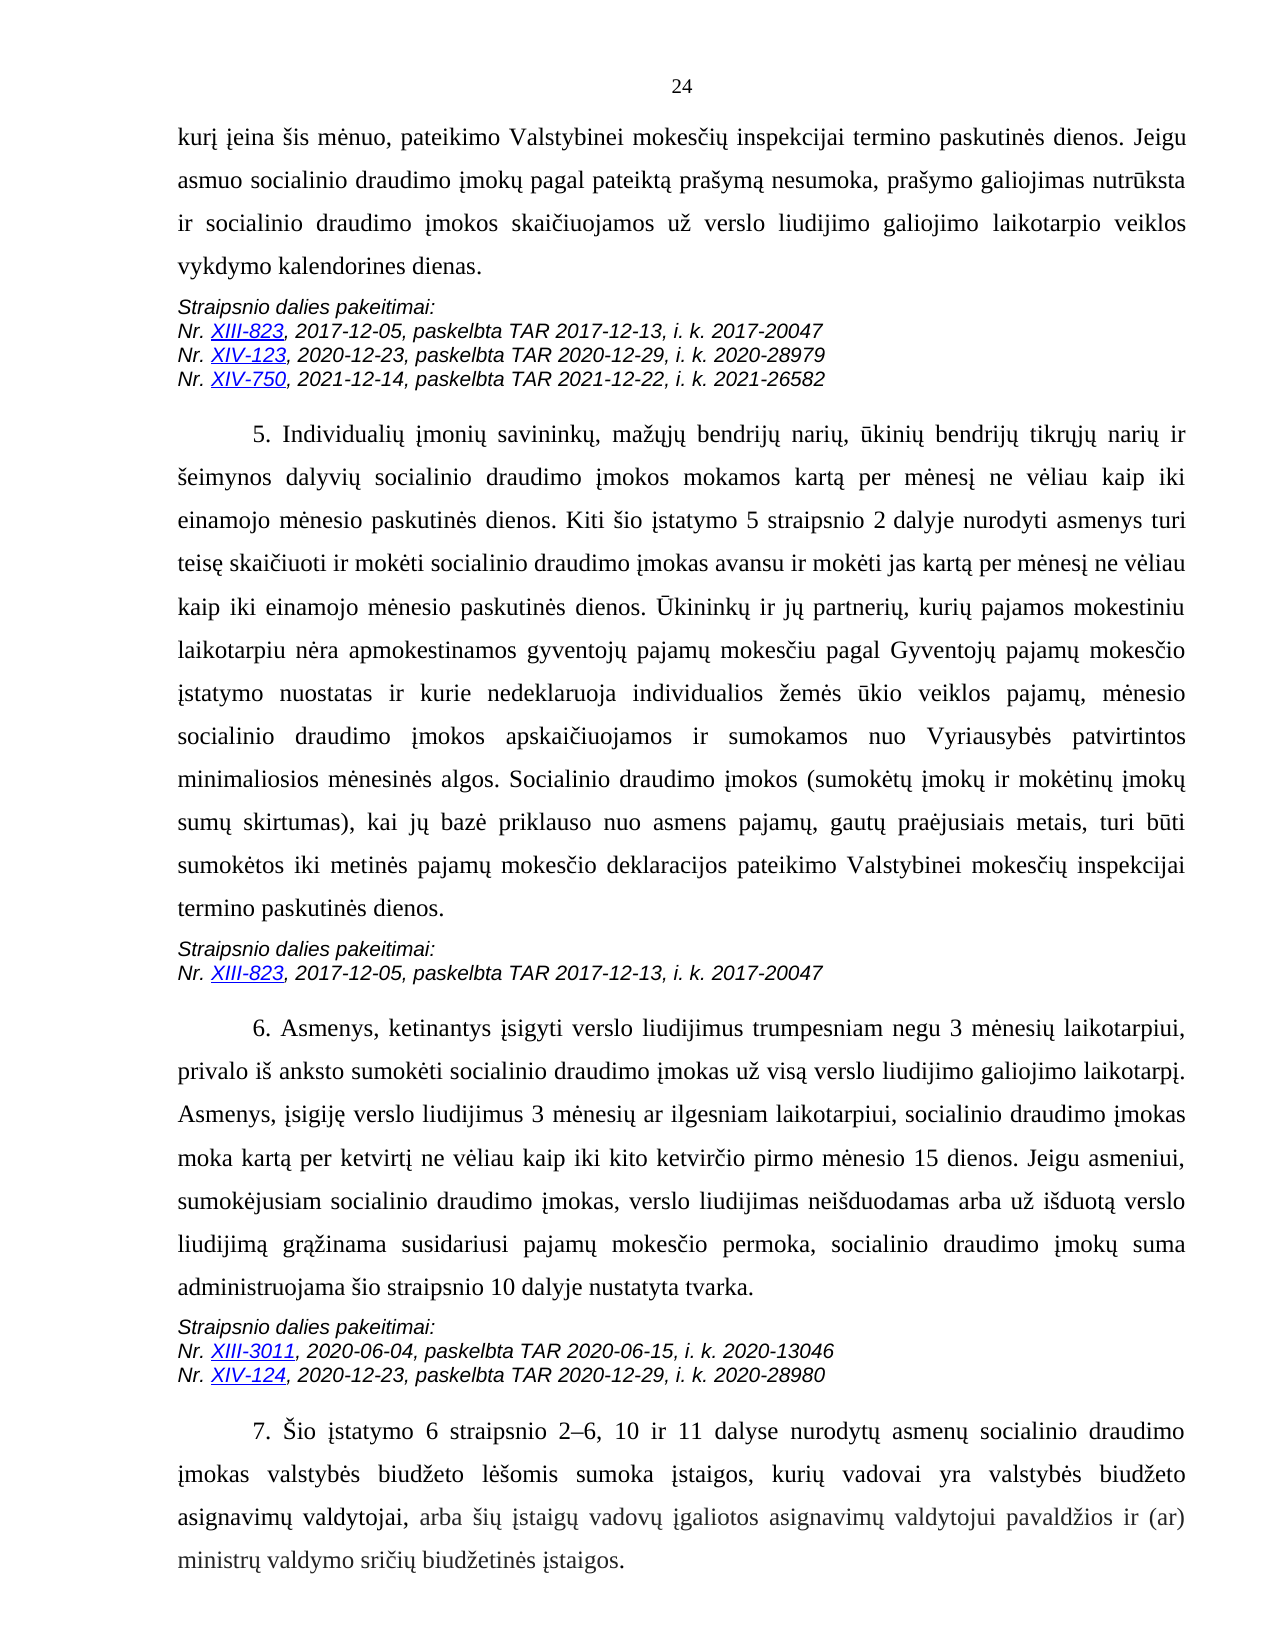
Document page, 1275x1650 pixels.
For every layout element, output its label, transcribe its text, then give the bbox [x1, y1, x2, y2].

text 5. Individualių įmonių savininkų, mažųjų bendrijų narių, ūkinių bendrijų tikrųjų narių ir šeimynos dalyvių socialinio draudimo įmokos mokamos kartą per mėnesį ne vėliau kaip iki einamojo mėnesio paskutinės dienos. Kiti šio įstatymo 5 straipsnio 2 dalyje nurodyti asmenys turi teisę skaičiuoti ir mokėti socialinio draudimo įmokas avansu ir mokėti jas kartą per mėnesį ne vėliau kaip iki einamojo mėnesio paskutinės dienos. Ūkininkų ir jų partnerių, kurių pajamos mokestiniu laikotarpiu nėra apmokestinamos gyventojų pajamų mokesčiu pagal Gyventojų pajamų mokesčio įstatymo nuostatas ir kurie nedeklaruoja individualios žemės ūkio veiklos pajamų, mėnesio socialinio draudimo įmokos apskaičiuojamos ir sumokamos nuo Vyriausybės patvirtintos minimaliosios mėnesinės algos. Socialinio draudimo įmokos (sumokėtų įmokų ir mokėtinų įmokų sumų skirtumas), kai jų bazė priklauso nuo asmens pajamų, gautų praėjusiais metais, turi būti sumokėtos iki metinės pajamų mokesčio deklaracijos pateikimo Valstybinei mokesčių inspekcijai termino paskutinės dienos. [177, 419, 1186, 922]
text Nr. XIII-3011, 2020-06-04, paskelbta TAR 2020-06-15, i. k. 2020-13046 [177, 1339, 1186, 1363]
text Nr. XIV-124, 2020-12-23, paskelbta TAR 2020-12-29, i. k. 2020-28980 [177, 1363, 1186, 1387]
text 7. Šio įstatymo 6 straipsnio 2–6, 10 ir 11 dalyse nurodytų asmenų socialinio draudimo įmokas valstybės biudžeto lėšomis sumoka įstaigos, kurių vadovai yra valstybės biudžeto asignavimų valdytojai, arba šių įstaigų vadovų įgaliotos asignavimų valdytojui pavaldžios ir (ar) ministrų valdymo sričių biudžetinės įstaigos. [177, 1416, 1186, 1574]
text Straipsnio dalies pakeitimai: [177, 1315, 1186, 1339]
text Straipsnio dalies pakeitimai: [177, 294, 1186, 318]
text Nr. XIV-750, 2021-12-14, paskelbta TAR 2021-12-22, i. k. 2021-26582 [177, 366, 1186, 390]
text kurį įeina šis mėnuo, pateikimo Valstybinei mokesčių inspekcijai termino paskutinės dienos. Jeigu asmuo socialinio draudimo įmokų pagal pateiktą prašymą nesumoka, prašymo galiojimas nutrūksta ir socialinio draudimo įmokos skaičiuojamos už verslo liudijimo galiojimo laikotarpio veiklos vykdymo kalendorines dienas. [177, 122, 1186, 280]
text Nr. XIII-823, 2017-12-05, paskelbta TAR 2017-12-13, i. k. 2017-20047 [177, 961, 1186, 984]
text Straipsnio dalies pakeitimai: [177, 937, 1186, 961]
text Nr. XIV-123, 2020-12-23, paskelbta TAR 2020-12-29, i. k. 2020-28979 [177, 342, 1186, 366]
text 6. Asmenys, ketinantys įsigyti verslo liudijimus trumpesniam negu 3 mėnesių laikotarpiui, privalo iš anksto sumokėti socialinio draudimo įmokas už visą verslo liudijimo galiojimo laikotarpį. Asmenys, įsigiję verslo liudijimus 3 mėnesių ar ilgesniam laikotarpiui, socialinio draudimo įmokas moka kartą per ketvirtį ne vėliau kaip iki kito ketvirčio pirmo mėnesio 15 dienos. Jeigu asmeniui, sumokėjusiam socialinio draudimo įmokas, verslo liudijimas neišduodamas arba už išduotą verslo liudijimą grąžinama susidariusi pajamų mokesčio permoka, socialinio draudimo įmokų suma administruojama šio straipsnio 10 dalyje nustatyta tvarka. [177, 1013, 1186, 1301]
text Nr. XIII-823, 2017-12-05, paskelbta TAR 2017-12-13, i. k. 2017-20047 [177, 318, 1186, 342]
